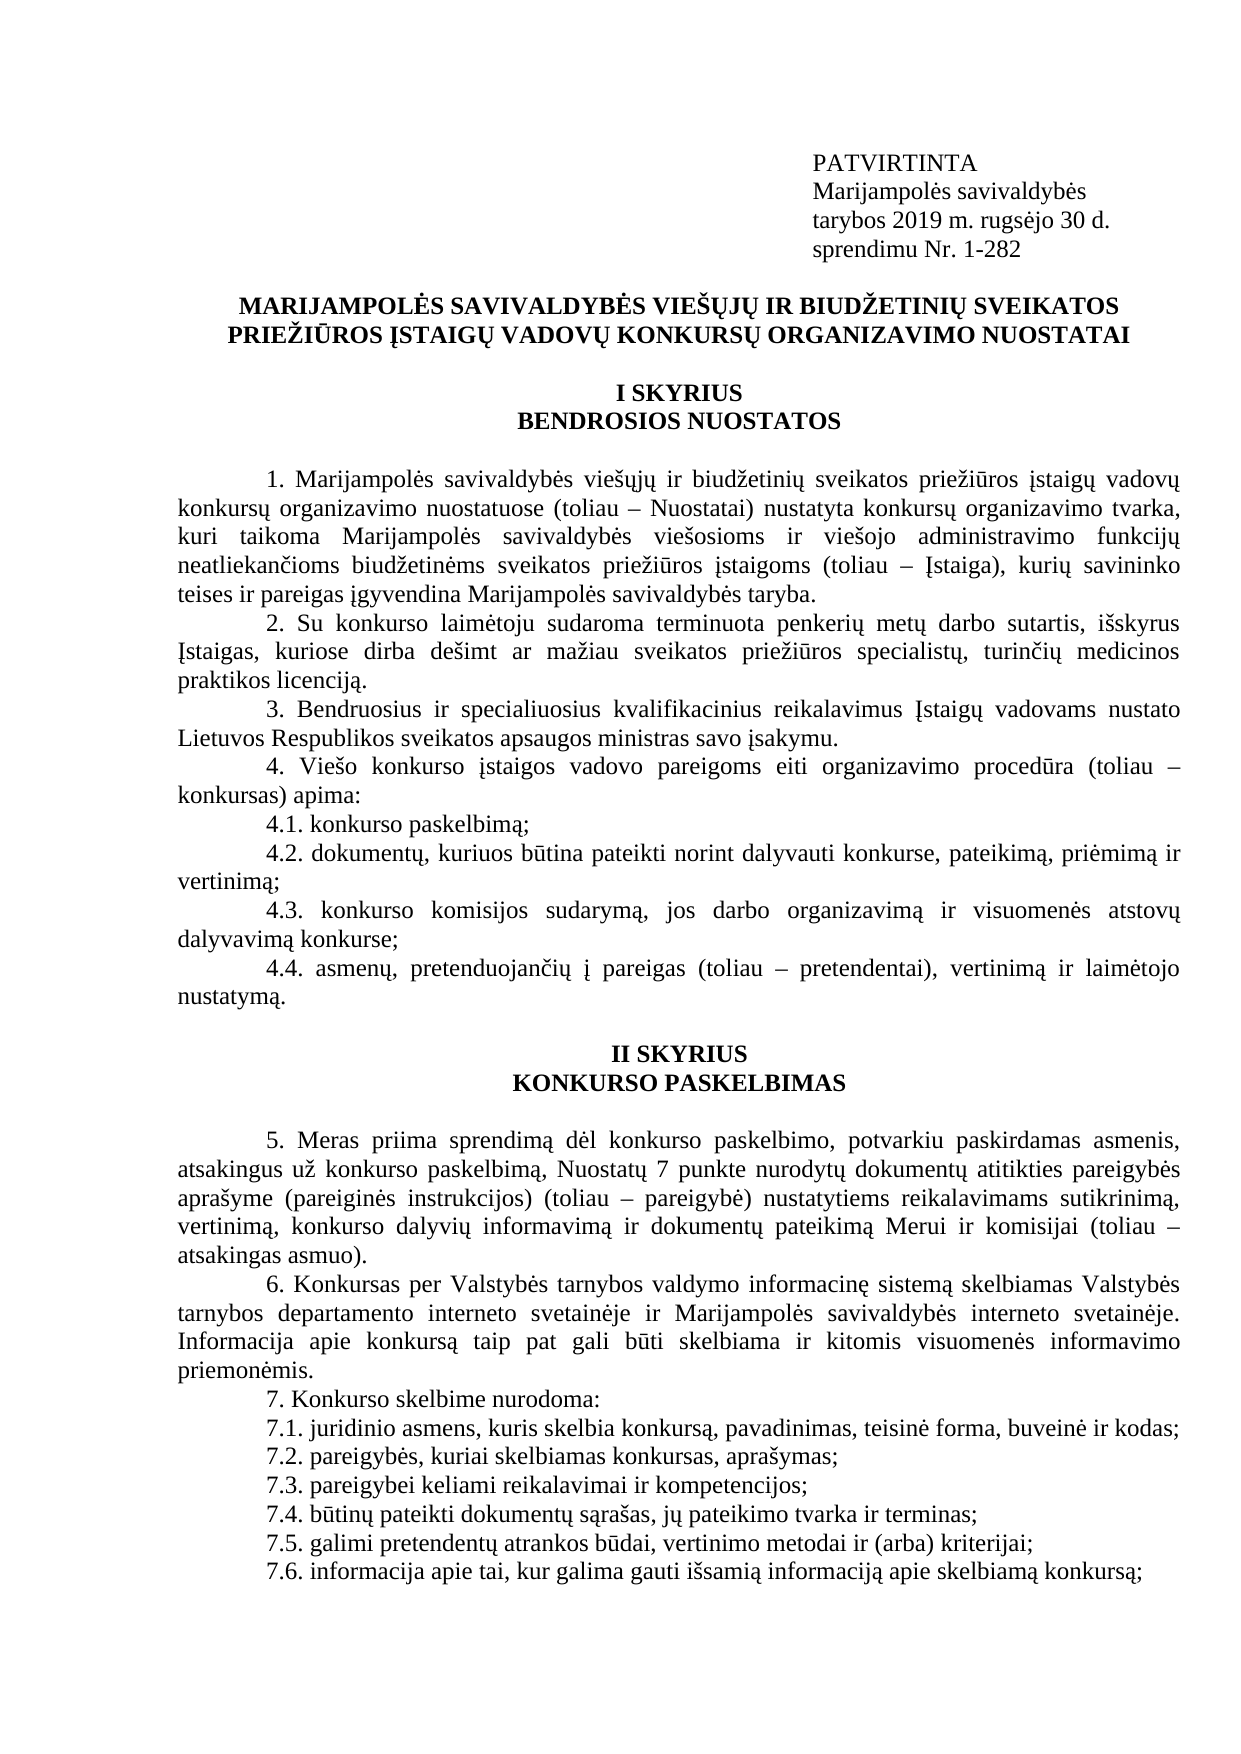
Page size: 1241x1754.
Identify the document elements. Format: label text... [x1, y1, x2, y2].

text 1. Marijampolės savivaldybės viešųjų ir biudžetinių sveikatos priežiūros įstaigų vadovų konkursų organizavimo nuostatuose (toliau – Nuostatai) nustatyta konkursų organizavimo tvarka, kuri taikoma Marijampolės savivaldybės viešosioms ir viešojo administravimo funkcijų neatliekančioms biudžetinėms sveikatos priežiūros įstaigoms (toliau – Įstaiga), kurių savininko teises ir pareigas įgyvendina Marijampolės savivaldybės taryba. [177, 464, 1181, 608]
text 3. Bendruosius ir specialiuosius kvalifikacinius reikalavimus Įstaigų vadovams nustato Lietuvos Respublikos sveikatos apsaugos ministras savo įsakymu. [177, 694, 1181, 751]
text 7.3. pareigybei keliami reikalavimai ir kompetencijos; [177, 1470, 1181, 1499]
text sprendimu Nr. 1-282 [177, 234, 1181, 263]
text II SKYRIUS [177, 1039, 1181, 1068]
text 7.4. būtinų pateikti dokumentų sąrašas, jų pateikimo tvarka ir terminas; [177, 1499, 1181, 1528]
text BENDROSIOS NUOSTATOS [177, 406, 1181, 435]
text 4. Viešo konkurso įstaigos vadovo pareigoms eiti organizavimo procedūra (toliau – konkursas) apima: [177, 751, 1181, 809]
text 7.1. juridinio asmens, kuris skelbia konkursą, pavadinimas, teisinė forma, buveinė ir kodas; [177, 1413, 1181, 1441]
text 2. Su konkurso laimėtoju sudaroma terminuota penkerių metų darbo sutartis, išskyrus Įstaigas, kuriose dirba dešimt ar mažiau sveikatos priežiūros specialistų, turinčių medicinos praktikos licenciją. [177, 608, 1181, 694]
text PATVIRTINTA [177, 148, 1181, 176]
text 4.2. dokumentų, kuriuos būtina pateikti norint dalyvauti konkurse, pateikimą, priėmimą ir vertinimą; [177, 838, 1181, 895]
text 4.3. konkurso komisijos sudarymą, jos darbo organizavimą ir visuomenės atstovų dalyvavimą konkurse; [177, 895, 1181, 953]
text 6. Konkursas per Valstybės tarnybos valdymo informacinę sistemą skelbiamas Valstybės tarnybos departamento interneto svetainėje ir Marijampolės savivaldybės interneto svetainėje. Informacija apie konkursą taip pat gali būti skelbiama ir kitomis visuomenės informavimo priemonėmis. [177, 1269, 1181, 1384]
text 4.1. konkurso paskelbimą; [177, 809, 1181, 838]
text 4.4. asmenų, pretenduojančių į pareigas (toliau – pretendentai), vertinimą ir laimėtojo nustatymą. [177, 953, 1181, 1010]
text 7.5. galimi pretendentų atrankos būdai, vertinimo metodai ir (arba) kriterijai; [177, 1528, 1181, 1556]
text Marijampolės savivaldybės [177, 176, 1181, 205]
text 5. Meras priima sprendimą dėl konkurso paskelbimo, potvarkiu paskirdamas asmenis, atsakingus už konkurso paskelbimą, Nuostatų 7 punkte nurodytų dokumentų atitikties pareigybės aprašyme (pareiginės instrukcijos) (toliau – pareigybė) nustatytiems reikalavimams sutikrinimą, vertinimą, konkurso dalyvių informavimą ir dokumentų pateikimą Merui ir komisijai (toliau – atsakingas asmuo). [177, 1125, 1181, 1269]
text MARIJAMPOLĖS SAVIVALDYBĖS VIEŠŲJŲ IR BIUDŽETINIŲ SVEIKATOS PRIEŽIŪROS ĮSTAIGŲ VADOVŲ KONKURSŲ ORGANIZAVIMO NUOSTATAI [177, 291, 1181, 349]
text 7. Konkurso skelbime nurodoma: [177, 1384, 1181, 1413]
text 7.6. informacija apie tai, kur galima gauti išsamią informaciją apie skelbiamą konkursą; [177, 1556, 1181, 1585]
text KONKURSO PASKELBIMAS [177, 1068, 1181, 1096]
text I SKYRIUS [177, 378, 1181, 406]
text tarybos 2019 m. rugsėjo 30 d. [177, 205, 1181, 234]
text 7.2. pareigybės, kuriai skelbiamas konkursas, aprašymas; [177, 1441, 1181, 1470]
